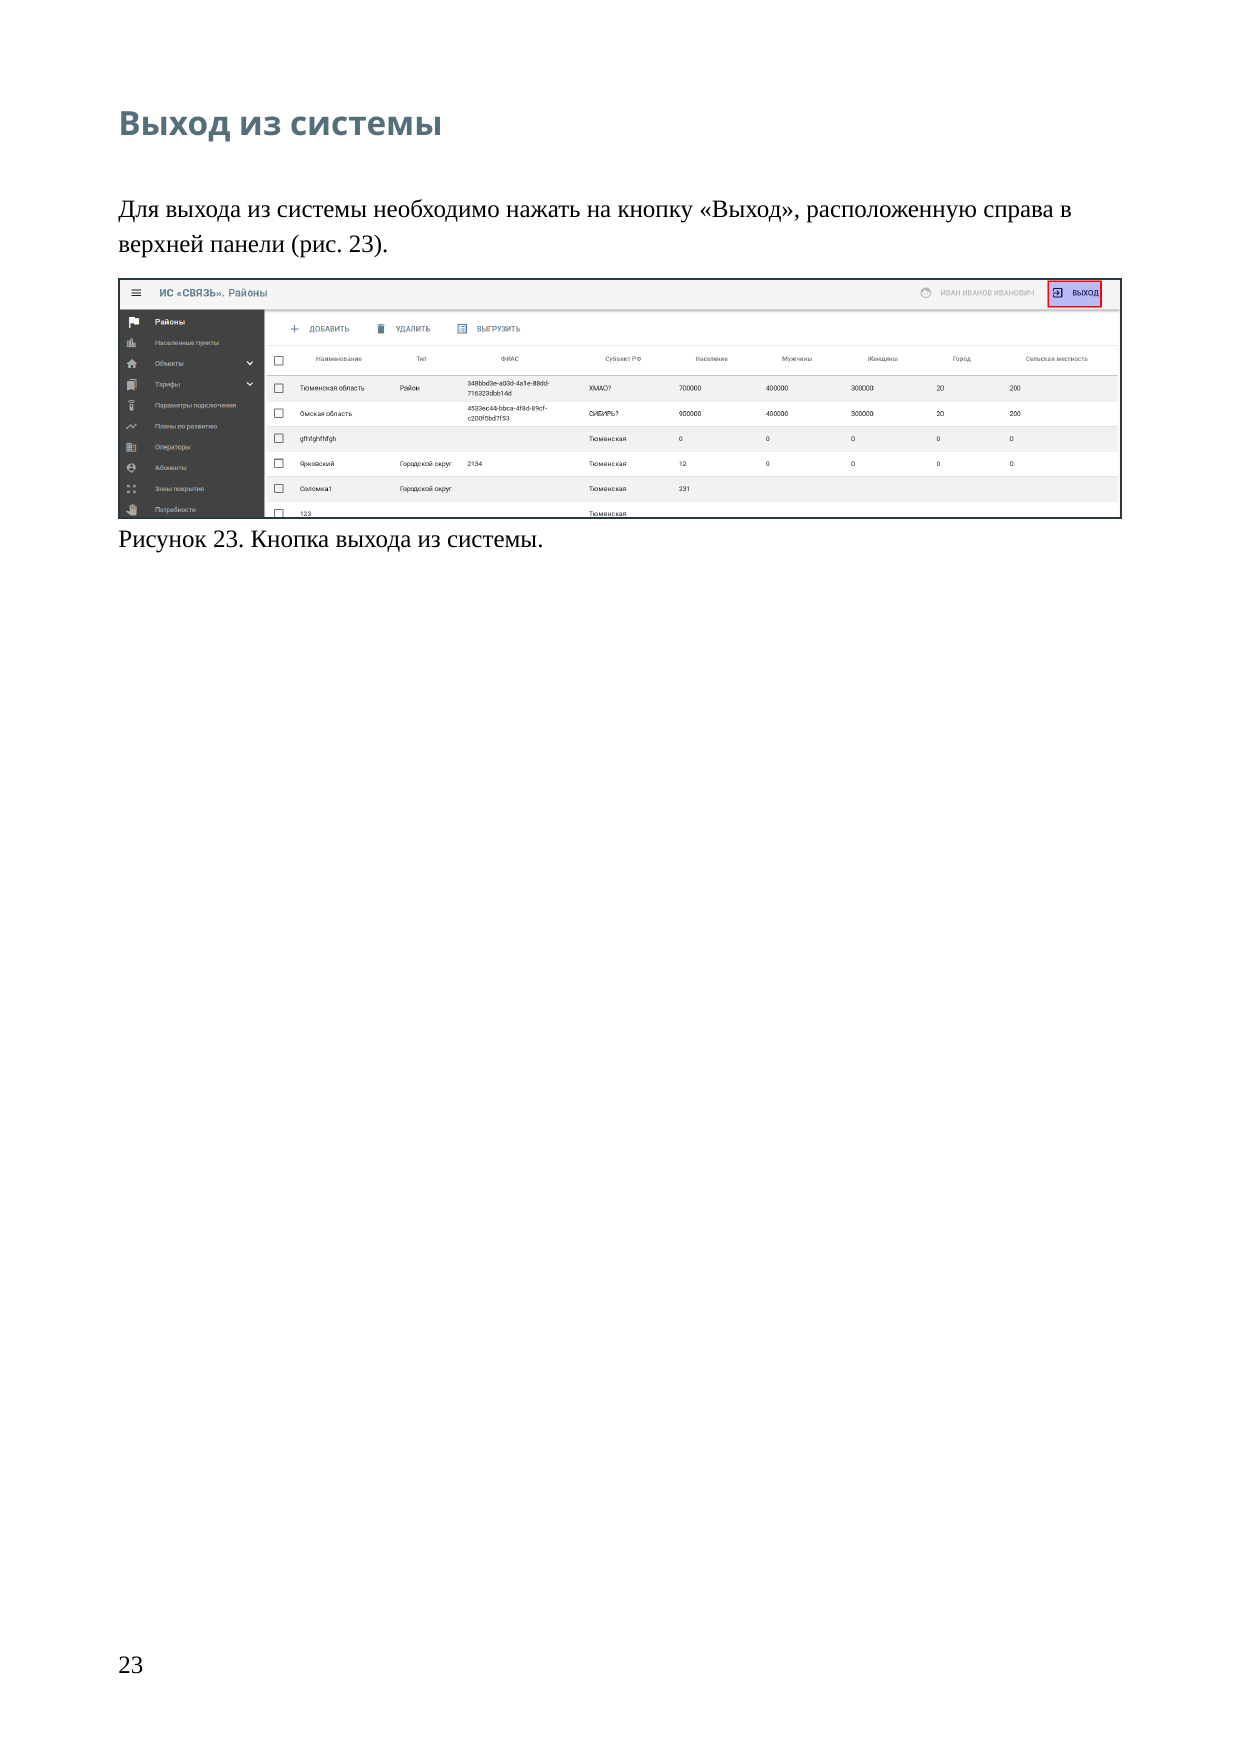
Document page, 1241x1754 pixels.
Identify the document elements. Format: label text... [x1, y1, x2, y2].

picture [120, 280, 1120, 517]
text Для выхода из системы необходимо нажать на кнопку «Выход», расположенную справа в верхней панели (рис. 23). [118, 194, 1122, 258]
subtitle Выход из системы [118, 100, 1122, 145]
text Рисунок 23. Кнопка выхода из системы. [118, 519, 1122, 553]
